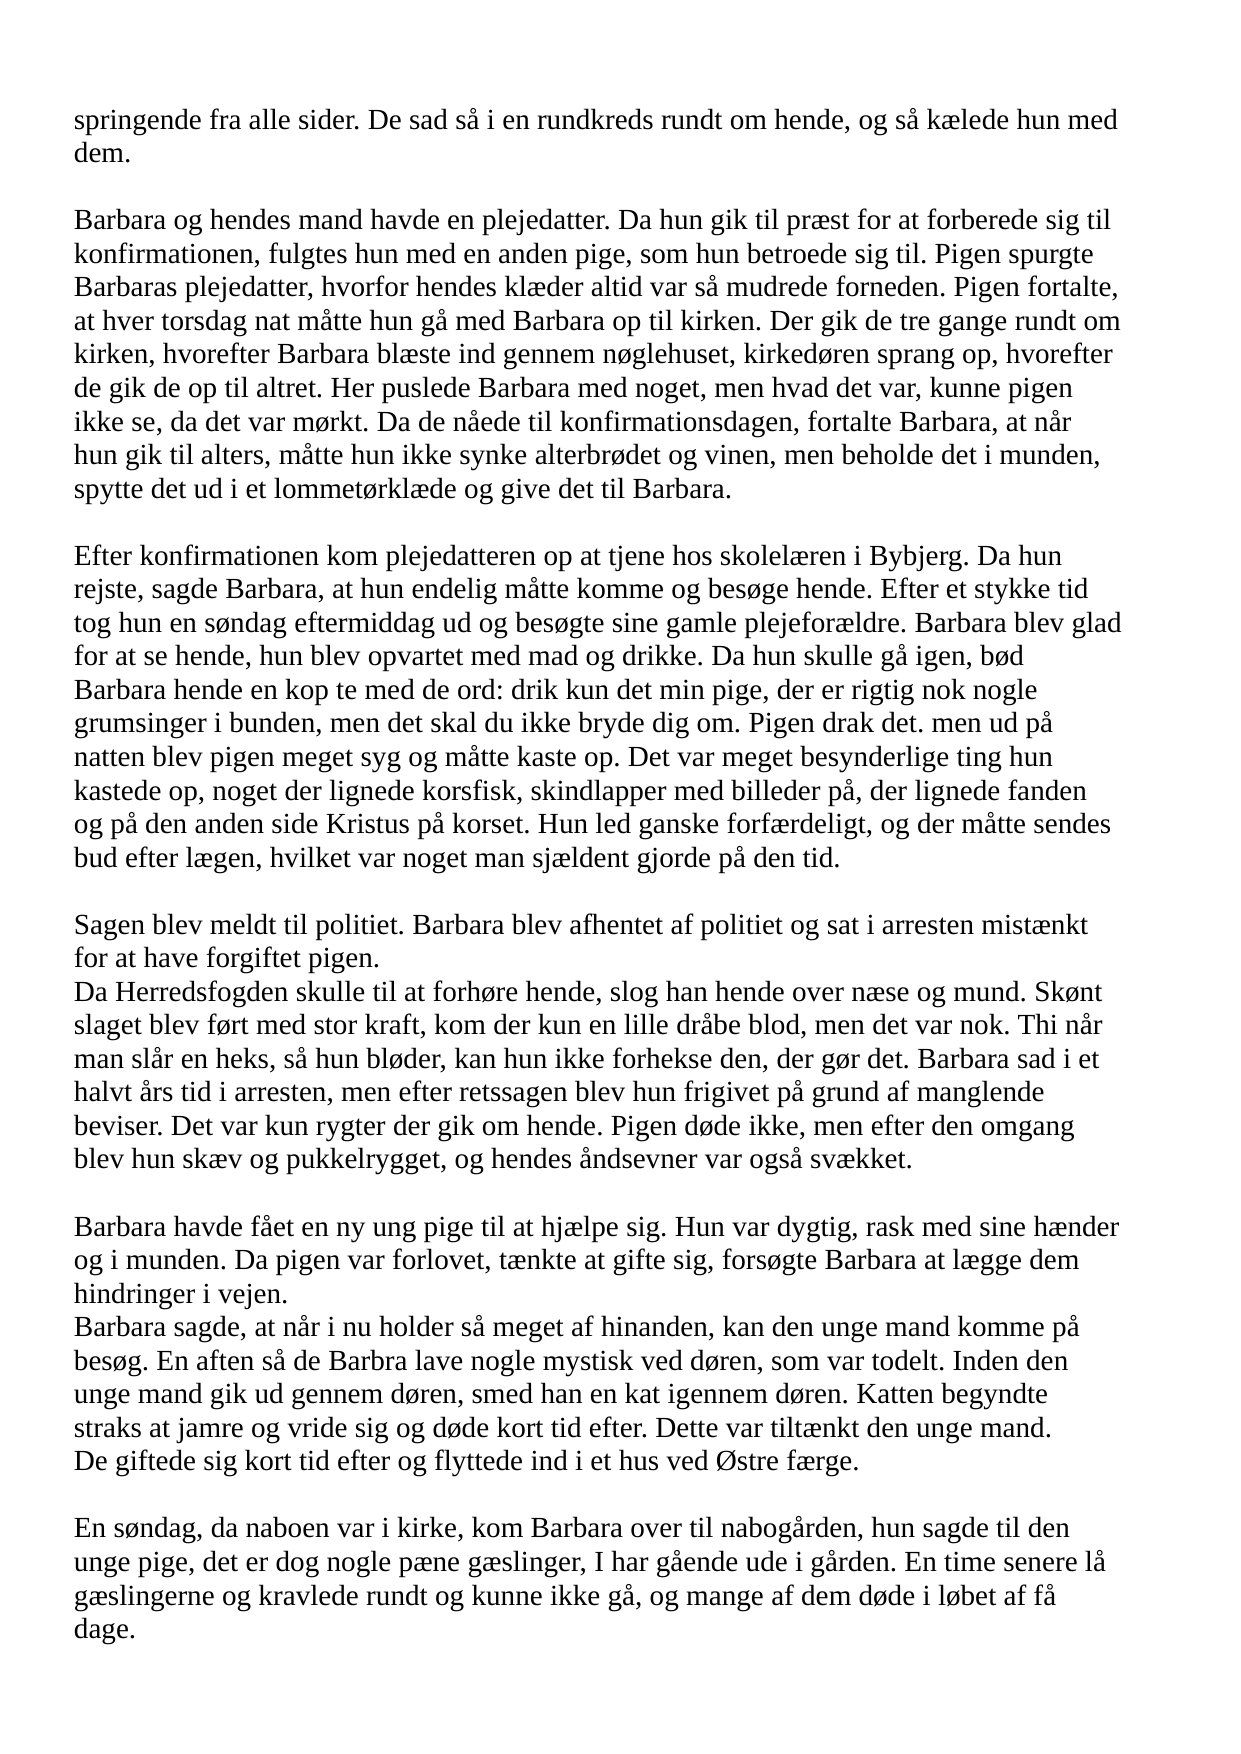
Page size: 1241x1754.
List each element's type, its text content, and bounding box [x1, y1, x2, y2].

text De giftede sig kort tid efter og flyttede ind i et hus ved Østre færge. [74, 1443, 1122, 1477]
text Barbara havde fået en ny ung pige til at hjælpe sig. Hun var dygtig, rask med sine hænder og i munden. Da pigen var forlovet, tænkte at gifte sig, forsøgte Barbara at lægge dem hindringer i vejen. [74, 1209, 1122, 1309]
text Efter konfirmationen kom plejedatteren op at tjene hos skolelæren i Bybjerg. Da hun rejste, sagde Barbara, at hun endelig måtte komme og besøge hende. Efter et stykke tid tog hun en søndag eftermiddag ud og besøgte sine gamle plejeforældre. Barbara blev glad for at se hende, hun blev opvartet med mad og drikke. Da hun skulle gå igen, bød Barbara hende en kop te med de ord: drik kun det min pige, der er rigtig nok nogle grumsinger i bunden, men det skal du ikke bryde dig om. Pigen drak det. men ud på natten blev pigen meget syg og måtte kaste op. Det var meget besynderlige ting hun kastede op, noget der lignede korsfisk, skindlapper med billeder på, der lignede fanden og på den anden side Kristus på korset. Hun led ganske forfærdeligt, og der måtte sendes bud efter lægen, hvilket var noget man sjældent gjorde på den tid. [74, 538, 1122, 873]
text Da Herredsfogden skulle til at forhøre hende, slog han hende over næse og mund. Skønt slaget blev ført med stor kraft, kom der kun en lille dråbe blod, men det var nok. Thi når man slår en heks, så hun bløder, kan hun ikke forhekse den, der gør det. Barbara sad i et halvt års tid i arresten, men efter retssagen blev hun frigivet på grund af manglende beviser. Det var kun rygter der gik om hende. Pigen døde ikke, men efter den omgang blev hun skæv og pukkelrygget, og hendes åndsevner var også svækket. [74, 974, 1122, 1175]
text Barbara sagde, at når i nu holder så meget af hinanden, kan den unge mand komme på besøg. En aften så de Barbra lave nogle mystisk ved døren, som var todelt. Inden den unge mand gik ud gennem døren, smed han en kat igennem døren. Katten begyndte straks at jamre og vride sig og døde kort tid efter. Dette var tiltænkt den unge mand. [74, 1309, 1122, 1443]
text Sagen blev meldt til politiet. Barbara blev afhentet af politiet og sat i arresten mistænkt for at have forgiftet pigen. [74, 907, 1122, 974]
text Barbara og hendes mand havde en plejedatter. Da hun gik til præst for at forberede sig til konfirmationen, fulgtes hun med en anden pige, som hun betroede sig til. Pigen spurgte Barbaras plejedatter, hvorfor hendes klæder altid var så mudrede forneden. Pigen fortalte, at hver torsdag nat måtte hun gå med Barbara op til kirken. Der gik de tre gange rundt om kirken, hvorefter Barbara blæste ind gennem nøglehuset, kirkedøren sprang op, hvorefter de gik de op til altret. Her puslede Barbara med noget, men hvad det var, kunne pigen ikke se, da det var mørkt. Da de nåede til konfirmationsdagen, fortalte Barbara, at når hun gik til alters, måtte hun ikke synke alterbrødet og vinen, men beholde det i munden, spytte det ud i et lommetørklæde og give det til Barbara. [74, 202, 1122, 504]
text springende fra alle sider. De sad så i en rundkreds rundt om hende, og så kælede hun med dem. [74, 102, 1122, 169]
text En søndag, da naboen var i kirke, kom Barbara over til nabogården, hun sagde til den unge pige, det er dog nogle pæne gæslinger, I har gående ude i gården. En time senere lå gæslingerne og kravlede rundt og kunne ikke gå, og mange af dem døde i løbet af få dage. [74, 1511, 1122, 1645]
